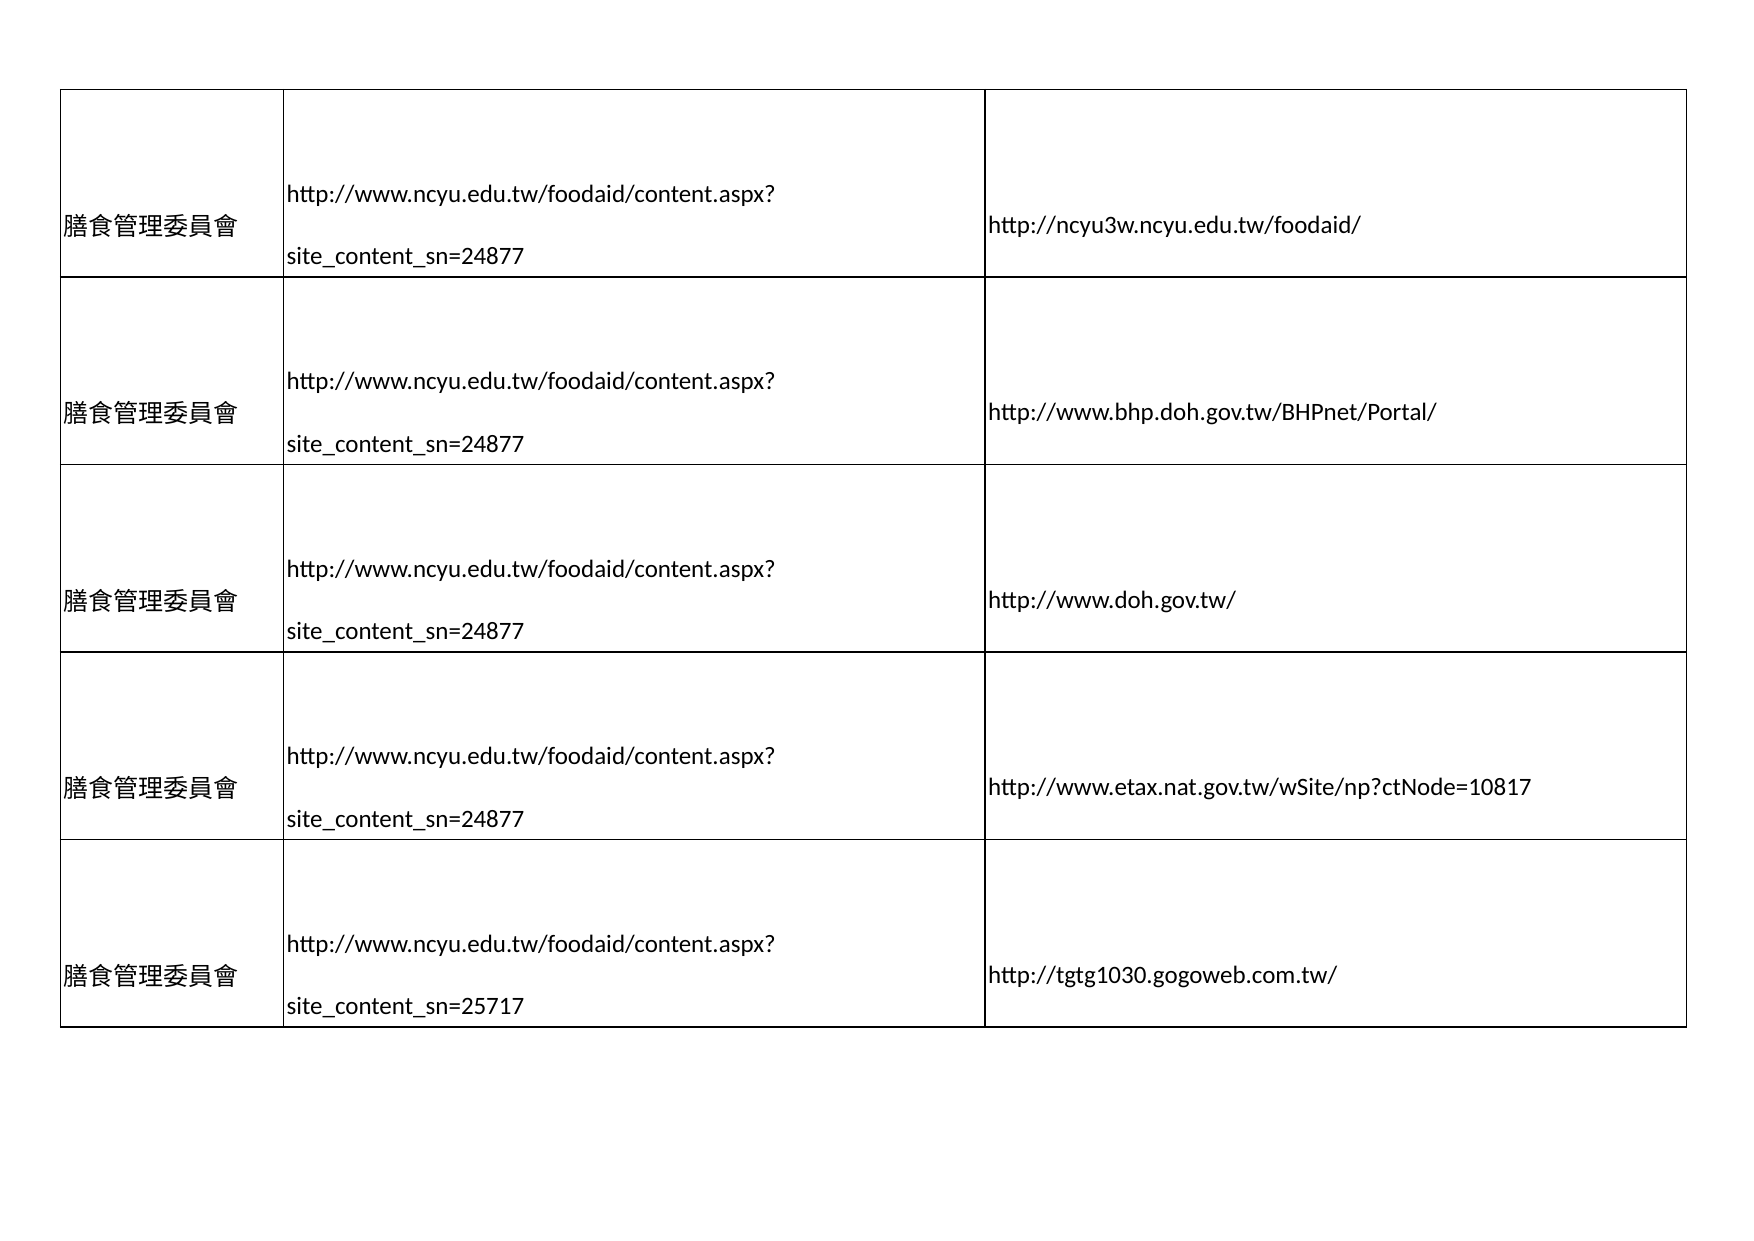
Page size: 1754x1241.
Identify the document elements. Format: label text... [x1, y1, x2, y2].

table_cell http://www.doh.gov.tw/ [986, 465, 1686, 651]
table_cell http://www.ncyu.edu.tw/foodaid/content.aspx?site_content_sn=24877 [284, 465, 984, 651]
table_cell http://tgtg1030.gogoweb.com.tw/ [986, 840, 1686, 1026]
table_cell 膳食管理委員會 [61, 653, 283, 839]
table_cell http://www.ncyu.edu.tw/foodaid/content.aspx?site_content_sn=24877 [284, 278, 984, 464]
table_cell http://www.ncyu.edu.tw/foodaid/content.aspx?site_content_sn=25717 [284, 840, 984, 1026]
table_cell 膳食管理委員會 [61, 90, 283, 276]
table_cell http://www.etax.nat.gov.tw/wSite/np?ctNode=10817 [986, 653, 1686, 839]
table_cell 膳食管理委員會 [61, 840, 283, 1026]
table_cell http://ncyu3w.ncyu.edu.tw/foodaid/ [986, 90, 1686, 276]
table_cell 膳食管理委員會 [61, 465, 283, 651]
table_cell http://www.bhp.doh.gov.tw/BHPnet/Portal/ [986, 278, 1686, 464]
table_cell http://www.ncyu.edu.tw/foodaid/content.aspx?site_content_sn=24877 [284, 90, 984, 276]
table_cell 膳食管理委員會 [61, 278, 283, 464]
table_cell http://www.ncyu.edu.tw/foodaid/content.aspx?site_content_sn=24877 [284, 653, 984, 839]
